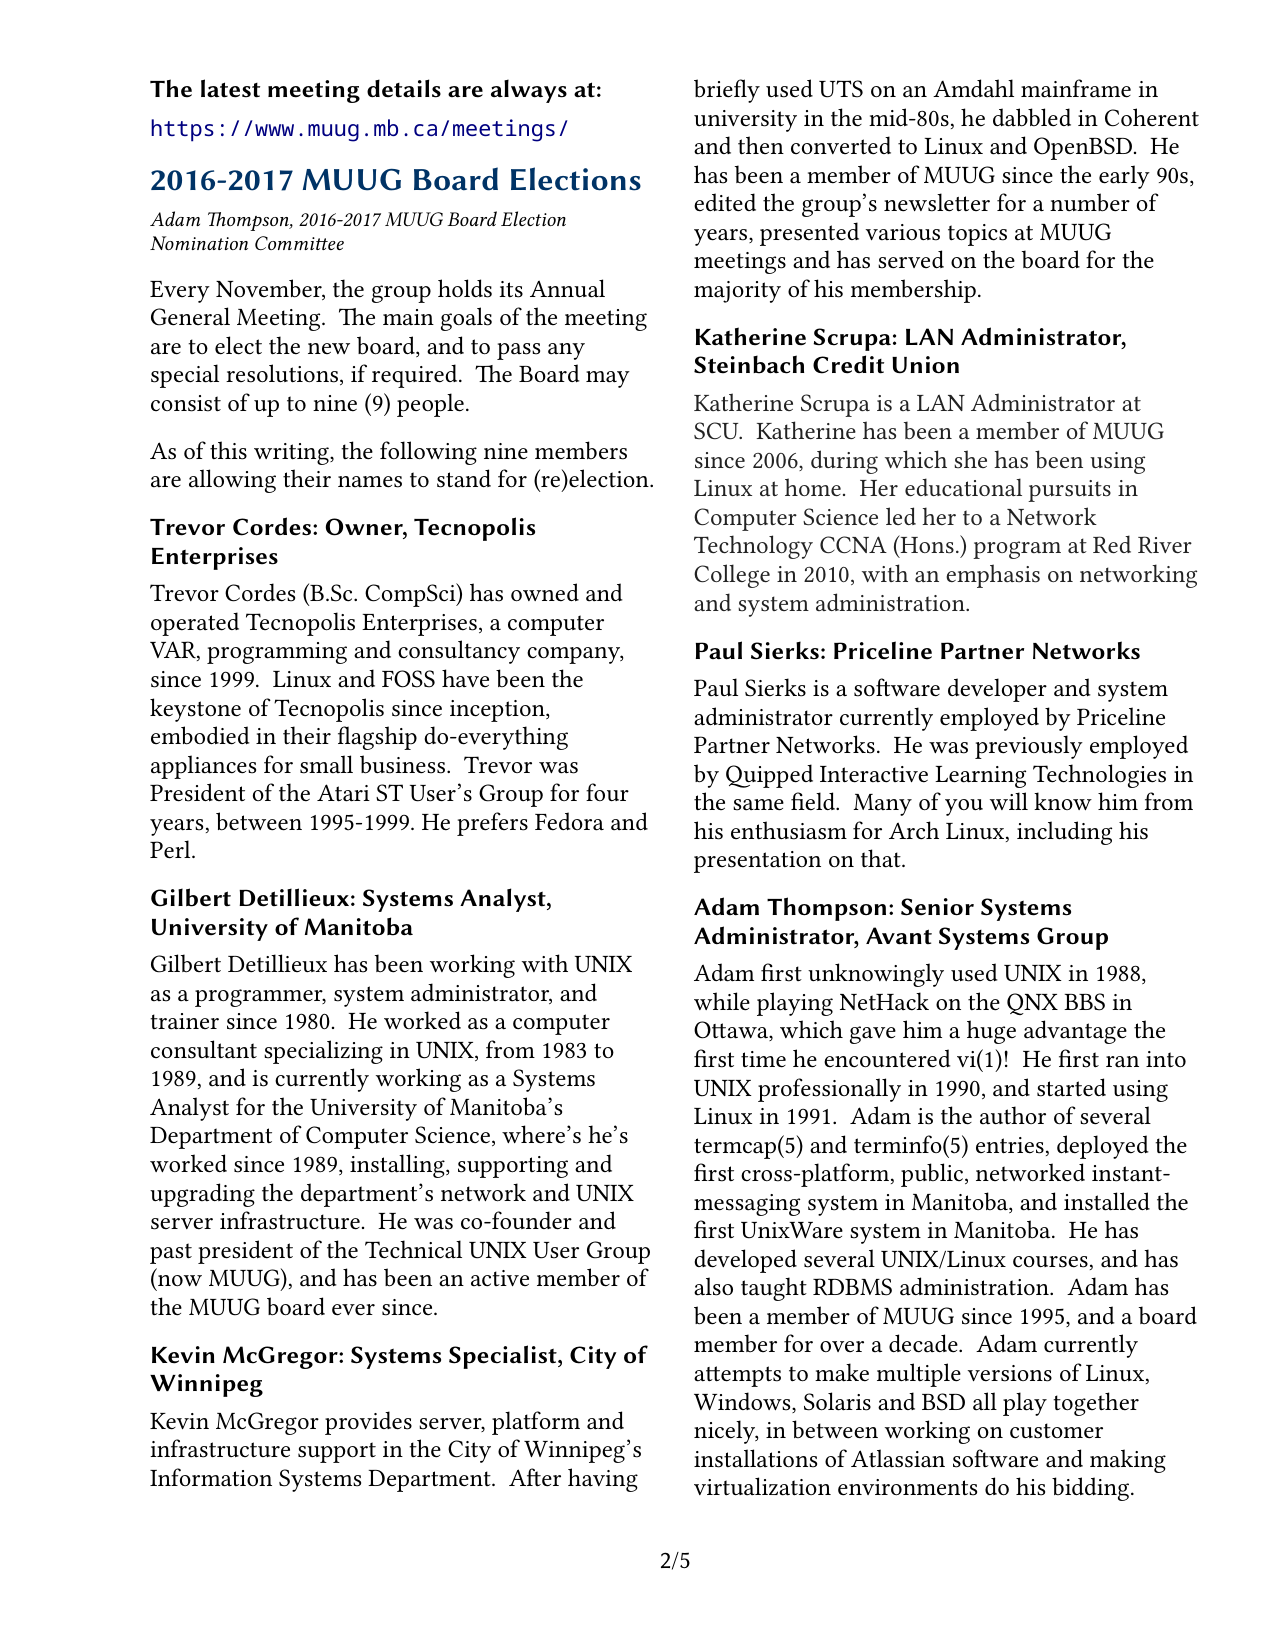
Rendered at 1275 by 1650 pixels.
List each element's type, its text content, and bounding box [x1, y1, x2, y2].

text Kevin McGregor provides server, platform and infrastructure support in the City of Winnipeg’s Information Systems Department. After having [150, 1407, 656, 1492]
text Katherine Scrupa is a LAN Administrator at SCU. Katherine has been a member of MUUG since 2006, during which she has been using Linux at home. Her educational pursuits in Computer Science led her to a Network Technology CCNA (Hons.) program at Red River College in 2010, with an emphasis on networking and system administration. [694, 389, 1200, 617]
subtitle Kevin McGregor: Systems Specialist, City of Winnipeg [150, 1341, 656, 1398]
text Gilbert Detillieux has been working with UNIX as a programmer, system administrator, and trainer since 1980. He worked as a computer consultant specializing in UNIX, from 1983 to 1989, and is currently working as a Systems Analyst for the University of Manitoba’s Department of Computer Science, where’s he’s worked since 1989, installing, supporting and upgrading the department’s network and UNIX server infrastructure. He was co-founder and past president of the Technical UNIX User Group (now MUUG), and has been an active member of the MUUG board ever since. [150, 950, 656, 1321]
text Every November, the group holds its Annual General Meeting. The main goals of the meeting are to elect the new board, and to pass any special resolutions, if required. The Board may consist of up to nine (9) people. [150, 274, 656, 417]
subtitle The latest meeting details are always at: [150, 75, 656, 103]
subtitle Paul Sierks: Priceline Partner Networks [694, 637, 1200, 665]
text As of this writing, the following nine members are allowing their names to stand for (re)election. [150, 437, 656, 494]
text Adam Thompson, 2016-2017 MUUG Board Election Nomination Committee [150, 208, 656, 255]
subtitle 2016-2017 MUUG Board Elections [150, 162, 656, 199]
subtitle https://www.muug.mb.ca/meetings/ [150, 112, 656, 142]
subtitle Adam Thompson: Senior Systems Administrator, Avant Systems Group [694, 893, 1200, 951]
subtitle Trevor Cordes: Owner, Tecnopolis Enterprises [150, 513, 656, 570]
subtitle Katherine Scrupa: LAN Administrator, Steinbach Credit Union [694, 323, 1200, 380]
subtitle Gilbert Detillieux: Systems Analyst, University of Manitoba [150, 884, 656, 941]
text Trevor Cordes (B.Sc. CompSci) has owned and operated Tecnopolis Enterprises, a computer VAR, programming and consultancy company, since 1999. Linux and FOSS have been the keystone of Tecnopolis since inception, embodied in their flagship do-everything appliances for small business. Trevor was President of the Atari ST User’s Group for four years, between 1995-1999. He prefers Fedora and Perl. [150, 579, 656, 865]
text Adam first unknowingly used UNIX in 1988, while playing NetHack on the QNX BBS in Ottawa, which gave him a huge advantage the first time he encountered vi(1)! He first ran into UNIX professionally in 1990, and started using Linux in 1991. Adam is the author of several termcap(5) and terminfo(5) entries, deployed the first cross-platform, public, networked instant-messaging system in Manitoba, and installed the first UnixWare system in Manitoba. He has developed several UNIX/Linux courses, and has also taught RDBMS administration. Adam has been a member of MUUG since 1995, and a board member for over a decade. Adam currently attempts to make multiple versions of Linux, Windows, Solaris and BSD all play together nicely, in between working on customer installations of Atlassian software and making virtualization environments do his bidding. [694, 959, 1200, 1502]
text Paul Sierks is a software developer and system administrator currently employed by Priceline Partner Networks. He was previously employed by Quipped Interactive Learning Technologies in the same field. Many of you will know him from his enthusiasm for Arch Linux, including his presentation on that. [694, 674, 1200, 874]
text briefly used UTS on an Amdahl mainframe in university in the mid-80s, he dabbled in Coherent and then converted to Linux and OpenBSD. He has been a member of MUUG since the early 90s, edited the group’s newsletter for a number of years, presented various topics at MUUG meetings and has served on the board for the majority of his membership. [694, 75, 1200, 303]
